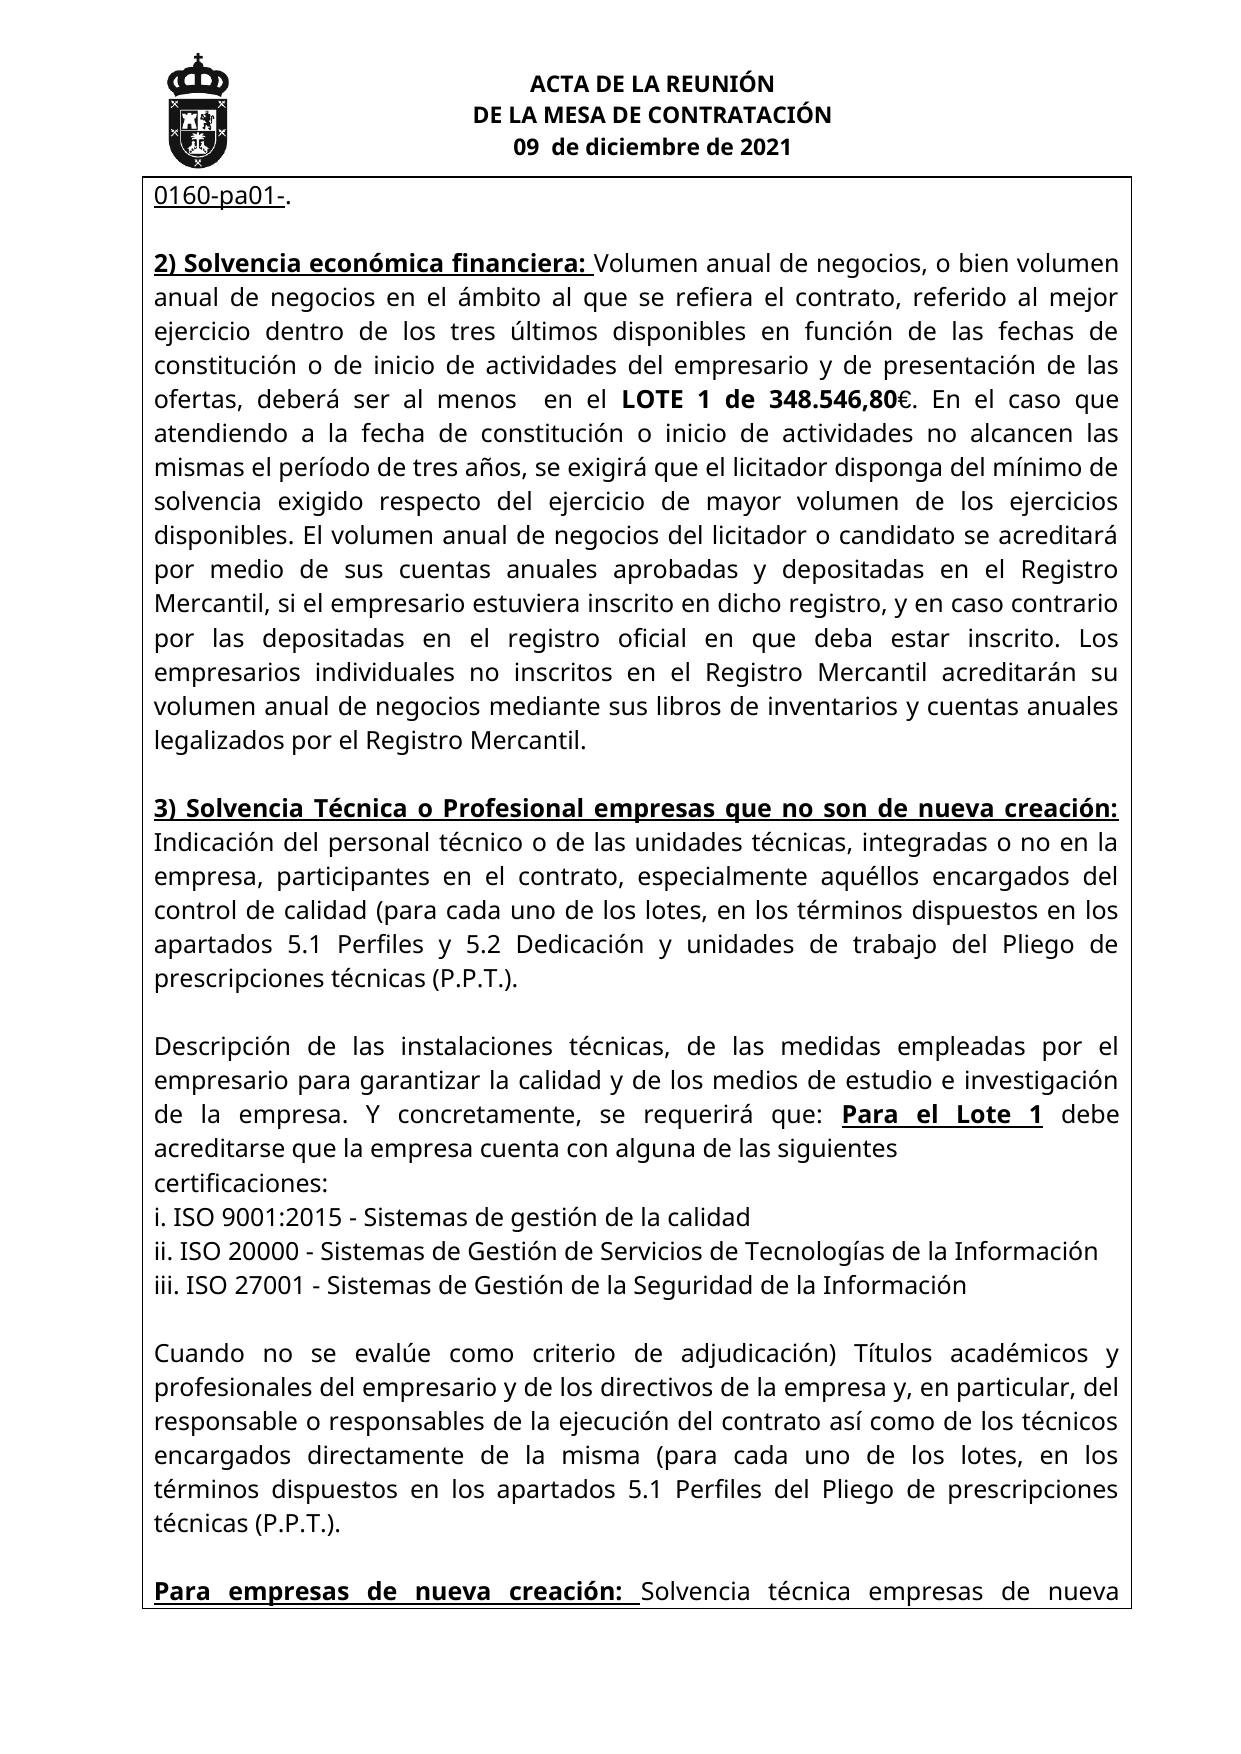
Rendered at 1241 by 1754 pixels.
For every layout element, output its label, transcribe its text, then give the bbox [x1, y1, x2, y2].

table_header 0160-pa01-. 2) Solvencia económica financiera: Volumen anual de negocios, o bien volumen anual de negocios en el ámbito al que se refiera el contrato, referido al mejor ejercicio dentro de los tres últimos disponibles en función de las fechas de constitución o de inicio de actividades del empresario y de presentación de las ofertas, deberá ser al menos en el LOTE 1 de 348.546,80€. En el caso que atendiendo a la fecha de constitución o inicio de actividades no alcancen las mismas el período de tres años, se exigirá que el licitador disponga del mínimo de solvencia exigido respecto del ejercicio de mayor volumen de los ejercicios disponibles. El volumen anual de negocios del licitador o candidato se acreditará por medio de sus cuentas anuales aprobadas y depositadas en el Registro Mercantil, si el empresario estuviera inscrito en dicho registro, y en caso contrario por las depositadas en el registro oficial en que deba estar inscrito. Los empresarios individuales no inscritos en el Registro Mercantil acreditarán su volumen anual de negocios mediante sus libros de inventarios y cuentas anuales legalizados por el Registro Mercantil. 3) Solvencia Técnica o Profesional empresas que no son de nueva creación: Indicación del personal técnico o de las unidades técnicas, integradas o no en la empresa, participantes en el contrato, especialmente aquéllos encargados del control de calidad (para cada uno de los lotes, en los términos dispuestos en los apartados 5.1 Perfiles y 5.2 Dedicación y unidades de trabajo del Pliego de prescripciones técnicas (P.P.T.). Descripción de las instalaciones técnicas, de las medidas empleadas por el empresario para garantizar la calidad y de los medios de estudio e investigación de la empresa. Y concretamente, se requerirá que: Para el Lote 1 debe acreditarse que la empresa cuenta con alguna de las siguientes certificaciones: i. ISO 9001:2015 - Sistemas de gestión de la calidad ii. ISO 20000 - Sistemas de Gestión de Servicios de Tecnologías de la Información iii. ISO 27001 - Sistemas de Gestión de la Seguridad de la Información Cuando no se evalúe como criterio de adjudicación) Títulos académicos y profesionales del empresario y de los directivos de la empresa y, en particular, del responsable o responsables de la ejecución del contrato así como de los técnicos encargados directamente de la misma (para cada uno de los lotes, en los términos dispuestos en los apartados 5.1 Perfiles del Pliego de prescripciones técnicas (P.P.T.). Para empresas de nueva creación: Solvencia técnica empresas de nueva [143, 178, 1131, 1608]
picture [164, 50, 231, 171]
